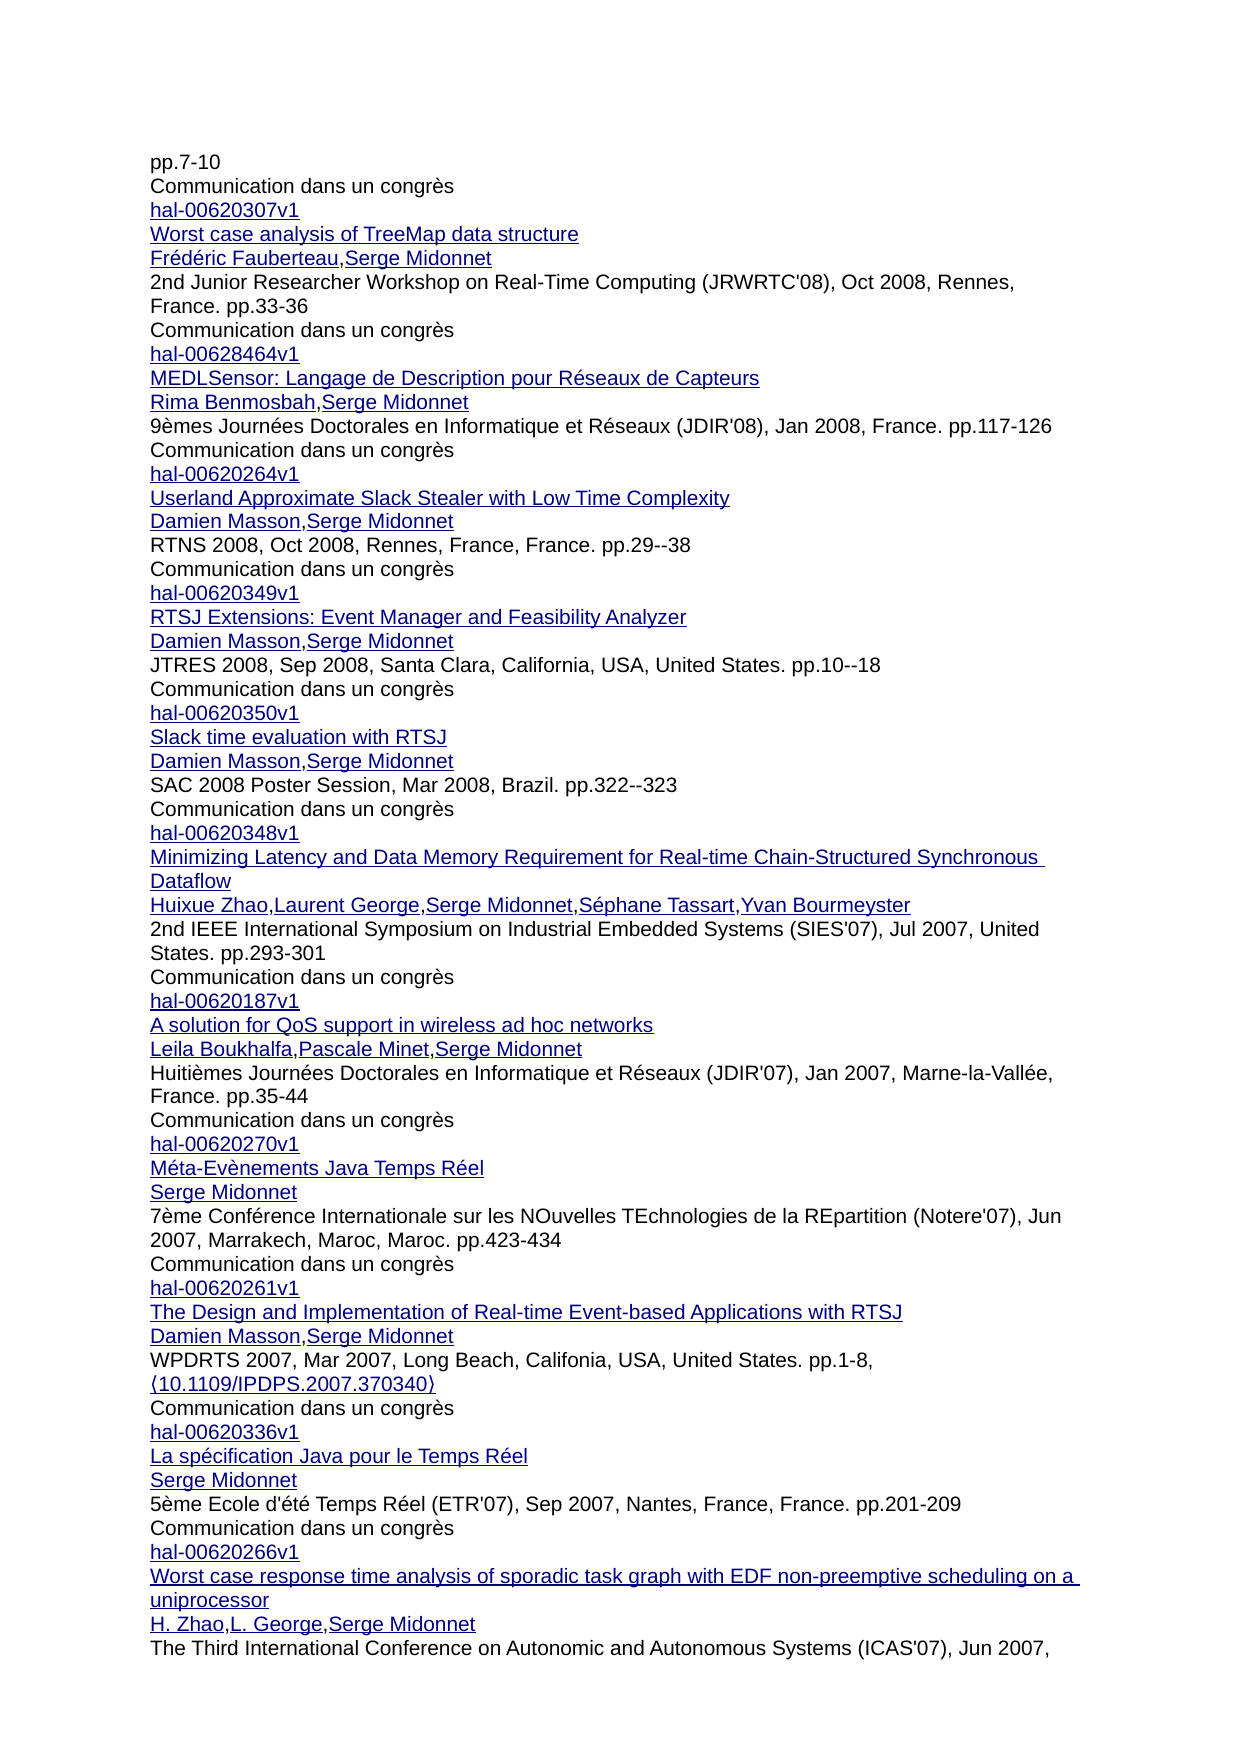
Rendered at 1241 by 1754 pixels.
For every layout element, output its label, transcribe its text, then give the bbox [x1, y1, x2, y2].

table_cell Worst case analysis of TreeMap data structure Frédéric Fauberteau,Serge Midonnet 2nd Junior Researcher Workshop on Real-Time Computing (JRWRTC'08), Oct 2008, Rennes, France. pp.33-36 Communication dans un congrès hal-00628464v1 [150, 222, 1090, 366]
table_cell Slack time evaluation with RTSJ Damien Masson,Serge Midonnet SAC 2008 Poster Session, Mar 2008, Brazil. pp.322--323 Communication dans un congrès hal-00620348v1 [150, 725, 1090, 845]
table_cell The Design and Implementation of Real-time Event-based Applications with RTSJ Damien Masson,Serge Midonnet WPDRTS 2007, Mar 2007, Long Beach, Califonia, USA, United States. pp.1-8, ⟨10.1109/IPDPS.2007.370340⟩ Communication dans un congrès hal-00620336v1 [150, 1300, 1090, 1444]
table_cell Userland Approximate Slack Stealer with Low Time Complexity Damien Masson,Serge Midonnet RTNS 2008, Oct 2008, Rennes, France, France. pp.29--38 Communication dans un congrès hal-00620349v1 [150, 485, 1090, 605]
table_cell MEDLSensor: Langage de Description pour Réseaux de Capteurs Rima Benmosbah,Serge Midonnet 9èmes Journées Doctorales en Informatique et Réseaux (JDIR'08), Jan 2008, France. pp.117-126 Communication dans un congrès hal-00620264v1 [150, 366, 1090, 485]
table_cell La spécification Java pour le Temps Réel Serge Midonnet 5ème Ecole d'été Temps Réel (ETR'07), Sep 2007, Nantes, France, France. pp.201-209 Communication dans un congrès hal-00620266v1 [150, 1444, 1090, 1563]
table_cell Worst case response time analysis of sporadic task graph with EDF non-preemptive scheduling on a uniprocessor H. Zhao,L. George,Serge Midonnet The Third International Conference on Autonomic and Autonomous Systems (ICAS'07), Jun 2007, [150, 1564, 1090, 1659]
table_cell A solution for QoS support in wireless ad hoc networks Leila Boukhalfa,Pascale Minet,Serge Midonnet Huitièmes Journées Doctorales en Informatique et Réseaux (JDIR'07), Jan 2007, Marne-la-Vallée, France. pp.35-44 Communication dans un congrès hal-00620270v1 [150, 1013, 1090, 1156]
table_cell Minimizing Latency and Data Memory Requirement for Real-time Chain-Structured Synchronous Dataflow Huixue Zhao,Laurent George,Serge Midonnet,Séphane Tassart,Yvan Bourmeyster 2nd IEEE International Symposium on Industrial Embedded Systems (SIES'07), Jul 2007, United States. pp.293-301 Communication dans un congrès hal-00620187v1 [150, 845, 1090, 1012]
table_cell pp.7-10 Communication dans un congrès hal-00620307v1 [150, 150, 1090, 222]
table_cell Méta-Evènements Java Temps Réel Serge Midonnet 7ème Conférence Internationale sur les NOuvelles TEchnologies de la REpartition (Notere'07), Jun 2007, Marrakech, Maroc, Maroc. pp.423-434 Communication dans un congrès hal-00620261v1 [150, 1156, 1090, 1300]
table_cell RTSJ Extensions: Event Manager and Feasibility Analyzer Damien Masson,Serge Midonnet JTRES 2008, Sep 2008, Santa Clara, California, USA, United States. pp.10--18 Communication dans un congrès hal-00620350v1 [150, 605, 1090, 725]
